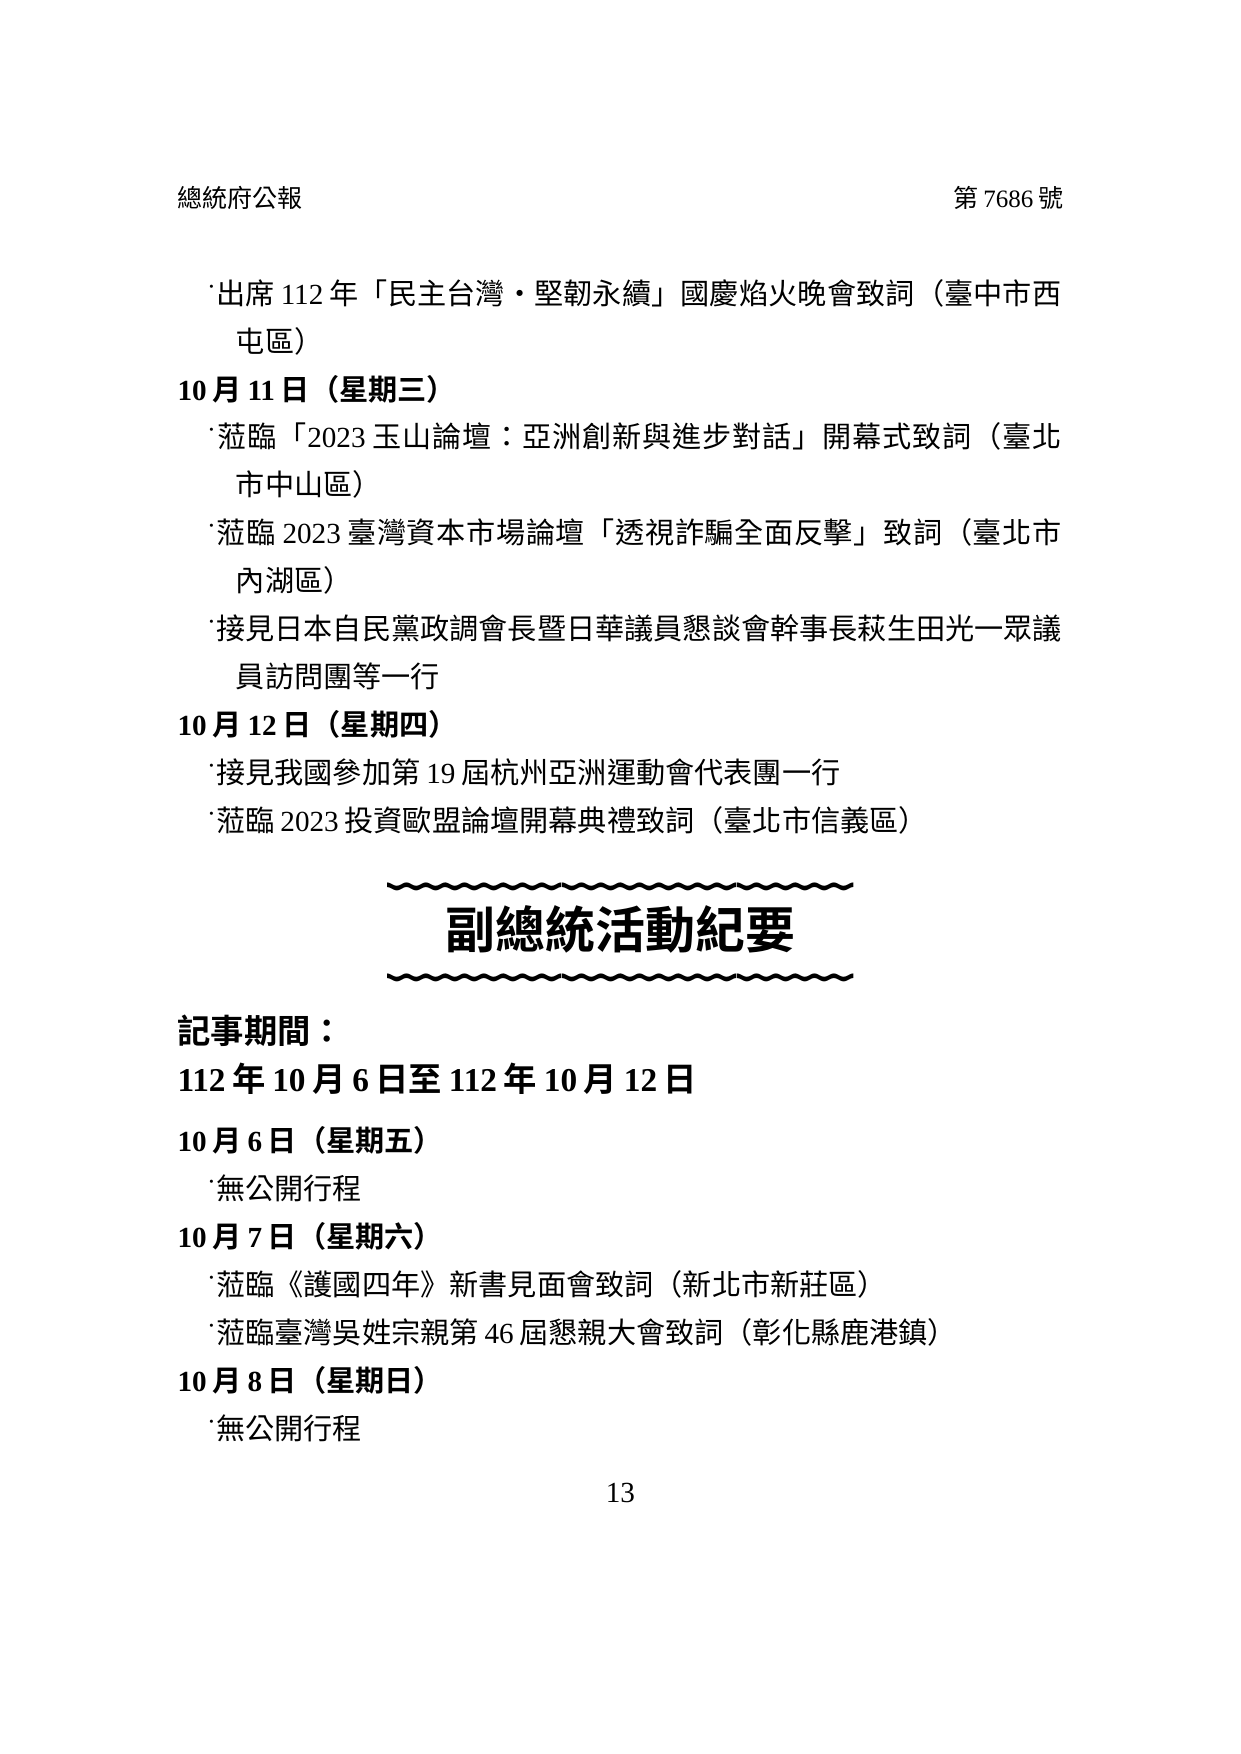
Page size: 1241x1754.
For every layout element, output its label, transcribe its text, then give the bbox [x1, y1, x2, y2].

text ﹏﹏﹏﹏﹏﹏﹏﹏ [177, 963, 1063, 980]
text 10月12日（星期四） [177, 697, 1063, 745]
text ˙無公開行程 [206, 1401, 1063, 1449]
text 10月8日（星期日） [177, 1353, 1063, 1401]
text 副總統活動紀要 [177, 891, 1063, 963]
text ˙蒞臨「2023玉山論壇：亞洲創新與進步對話」開幕式致詞（臺北市中山區） [206, 409, 1063, 505]
text 10月7日（星期六） [177, 1209, 1063, 1257]
text ˙蒞臨2023投資歐盟論壇開幕典禮致詞（臺北市信義區） [206, 793, 1063, 841]
text ˙出席112年「民主台灣‧堅韌永續」國慶焰火晚會致詞（臺中市西屯區） [206, 266, 1063, 362]
text ˙蒞臨2023臺灣資本市場論壇「透視詐騙全面反擊」致詞（臺北市內湖區） [206, 505, 1063, 601]
text 記事期間： [177, 1005, 1063, 1053]
text ˙接見我國參加第19屆杭州亞洲運動會代表團一行 [206, 745, 1063, 793]
text ˙蒞臨《護國四年》新書見面會致詞（新北市新莊區） [206, 1257, 1063, 1305]
text ˙無公開行程 [206, 1161, 1063, 1209]
text 112年10月6日至112年10月12日 [177, 1053, 1063, 1101]
text ﹏﹏﹏﹏﹏﹏﹏﹏ [177, 866, 1063, 891]
text 10月6日（星期五） [177, 1113, 1063, 1161]
text 10月11日（星期三） [177, 362, 1063, 409]
text ˙接見日本自民黨政調會長暨日華議員懇談會幹事長萩生田光一眾議員訪問團等一行 [206, 601, 1063, 697]
text ˙蒞臨臺灣吳姓宗親第46屆懇親大會致詞（彰化縣鹿港鎮） [206, 1305, 1063, 1353]
